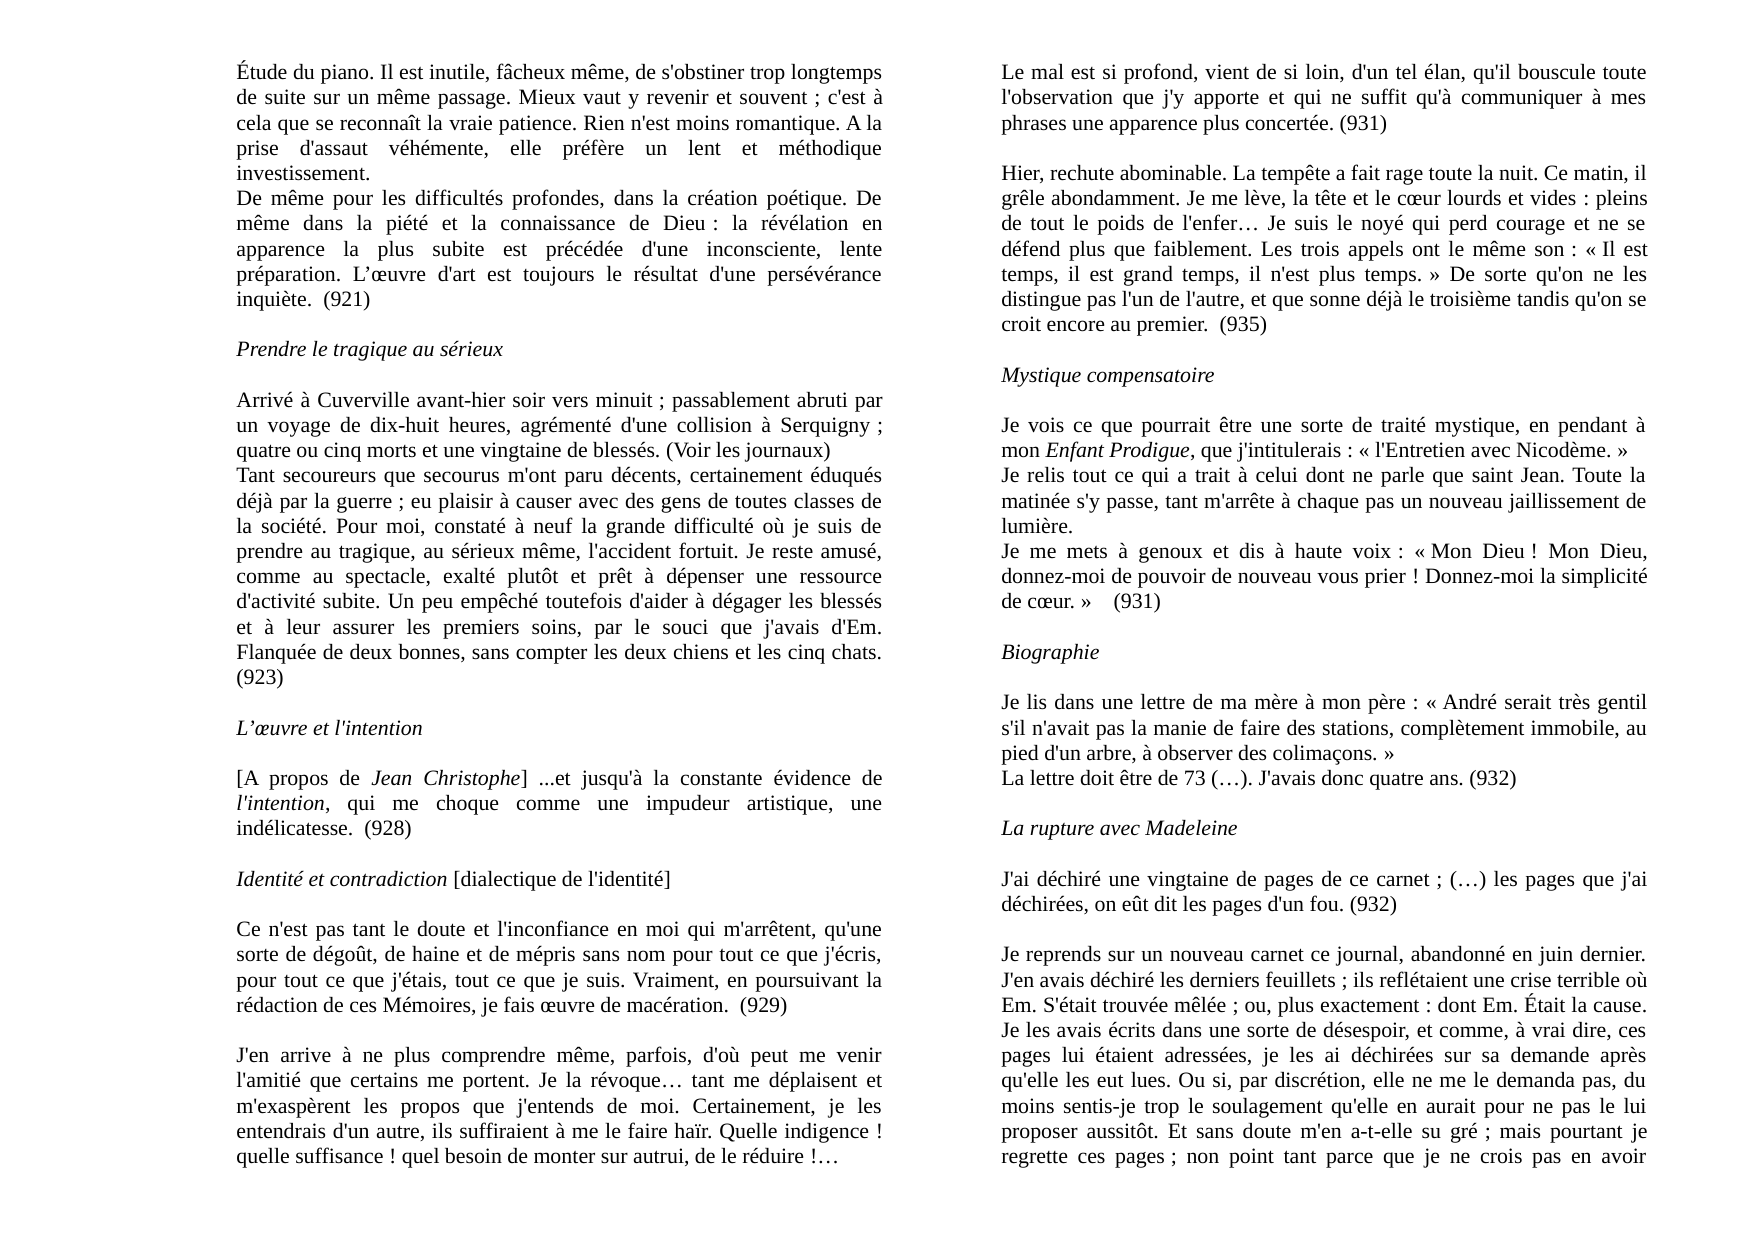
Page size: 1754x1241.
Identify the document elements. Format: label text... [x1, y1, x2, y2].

text [A propos de Jean Christophe] ...et jusqu'à la constante évidence de l'intention, qui me choque comme une impudeur artistique, une indélicatesse. (928) [236, 765, 883, 841]
text Je relis tout ce qui a trait à celui dont ne parle que saint Jean. Toute la matinée s'y passe, tant m'arrête à chaque pas un nouveau jaillissement de lumière. [1001, 462, 1648, 538]
text Je me mets à genoux et dis à haute voix : « Mon Dieu ! Mon Dieu, donnez-moi de pouvoir de nouveau vous prier ! Donnez-moi la simplicité de cœur. » (931) [1001, 538, 1648, 614]
text Je vois ce que pourrait être une sorte de traité mystique, en pendant à mon Enfant Prodigue, que j'intitulerais : « l'Entretien avec Nicodème. » [1001, 412, 1648, 462]
text Ce n'est pas tant le doute et l'inconfiance en moi qui m'arrêtent, qu'une sorte de dégoût, de haine et de mépris sans nom pour tout ce que j'écris, pour tout ce que j'étais, tout ce que je suis. Vraiment, en poursuivant la rédaction de ces Mémoires, je fais œuvre de macération. (929) [236, 916, 883, 1017]
text De même pour les difficultés profondes, dans la création poétique. De même dans la piété et la connaissance de Dieu : la révélation en apparence la plus subite est précédée d'une inconsciente, lente préparation. L’œuvre d'art est toujours le résultat d'une persévérance inquiète. (921) [236, 185, 883, 311]
text Le mal est si profond, vient de si loin, d'un tel élan, qu'il bouscule toute l'observation que j'y apporte et qui ne suffit qu'à communiquer à mes phrases une apparence plus concertée. (931) [1001, 59, 1648, 135]
text Je lis dans une lettre de ma mère à mon père : « André serait très gentil s'il n'avait pas la manie de faire des stations, complètement immobile, au pied d'un arbre, à observer des colimaçons. » [1001, 689, 1648, 765]
text J'en arrive à ne plus comprendre même, parfois, d'où peut me venir l'amitié que certains me portent. Je la révoque… tant me déplaisent et m'exaspèrent les propos que j'entends de moi. Certainement, je les entendrais d'un autre, ils suffiraient à me le faire haïr. Quelle indigence ! quelle suffisance ! quel besoin de monter sur autrui, de le réduire !… [236, 1042, 883, 1168]
text Étude du piano. Il est inutile, fâcheux même, de s'obstiner trop longtemps de suite sur un même passage. Mieux vaut y revenir et souvent ; c'est à cela que se reconnaît la vraie patience. Rien n'est moins romantique. A la prise d'assaut véhémente, elle préfère un lent et méthodique investissement. [236, 59, 883, 185]
text La lettre doit être de 73 (…). J'avais donc quatre ans. (932) [1001, 765, 1648, 790]
text J'ai déchiré une vingtaine de pages de ce carnet ; (…) les pages que j'ai déchirées, on eût dit les pages d'un fou. (932) [1001, 866, 1648, 916]
text Je reprends sur un nouveau carnet ce journal, abandonné en juin dernier. J'en avais déchiré les derniers feuillets ; ils reflétaient une crise terrible où Em. S'était trouvée mêlée ; ou, plus exactement : dont Em. Était la cause. Je les avais écrits dans une sorte de désespoir, et comme, à vrai dire, ces pages lui étaient adressées, je les ai déchirées sur sa demande après qu'elle les eut lues. Ou si, par discrétion, elle ne me le demanda pas, du moins sentis-je trop le soulagement qu'elle en aurait pour ne pas le lui proposer aussitôt. Et sans doute m'en a-t-elle su gré ; mais pourtant je regrette ces pages ; non point tant parce que je ne crois pas en avoir [1001, 941, 1648, 1168]
text Arrivé à Cuverville avant-hier soir vers minuit ; passablement abruti par un voyage de dix-huit heures, agrémenté d'une collision à Serquigny ; quatre ou cinq morts et une vingtaine de blessés. (Voir les journaux) [236, 387, 883, 462]
text L’œuvre et l'intention [236, 714, 883, 740]
text Biographie [1001, 639, 1648, 664]
text Hier, rechute abominable. La tempête a fait rage toute la nuit. Ce matin, il grêle abondamment. Je me lève, la tête et le cœur lourds et vides : pleins de tout le poids de l'enfer… Je suis le noyé qui perd courage et ne se défend plus que faiblement. Les trois appels ont le même son : « Il est temps, il est grand temps, il n'est plus temps. » De sorte qu'on ne les distingue pas l'un de l'autre, et que sonne déjà le troisième tandis qu'on se croit encore au premier. (935) [1001, 160, 1648, 336]
text Prendre le tragique au sérieux [236, 336, 883, 362]
text Mystique compensatoire [1001, 362, 1648, 387]
text Identité et contradiction [dialectique de l'identité] [236, 866, 883, 891]
text Tant secoureurs que secourus m'ont paru décents, certainement éduqués déjà par la guerre ; eu plaisir à causer avec des gens de toutes classes de la société. Pour moi, constaté à neuf la grande difficulté où je suis de prendre au tragique, au sérieux même, l'accident fortuit. Je reste amusé, comme au spectacle, exalté plutôt et prêt à dépenser une ressource d'activité subite. Un peu empêché toutefois d'aider à dégager les blessés et à leur assurer les premiers soins, par le souci que j'avais d'Em. Flanquée de deux bonnes, sans compter les deux chiens et les cinq chats. (923) [236, 462, 883, 689]
text La rupture avec Madeleine [1001, 815, 1648, 841]
